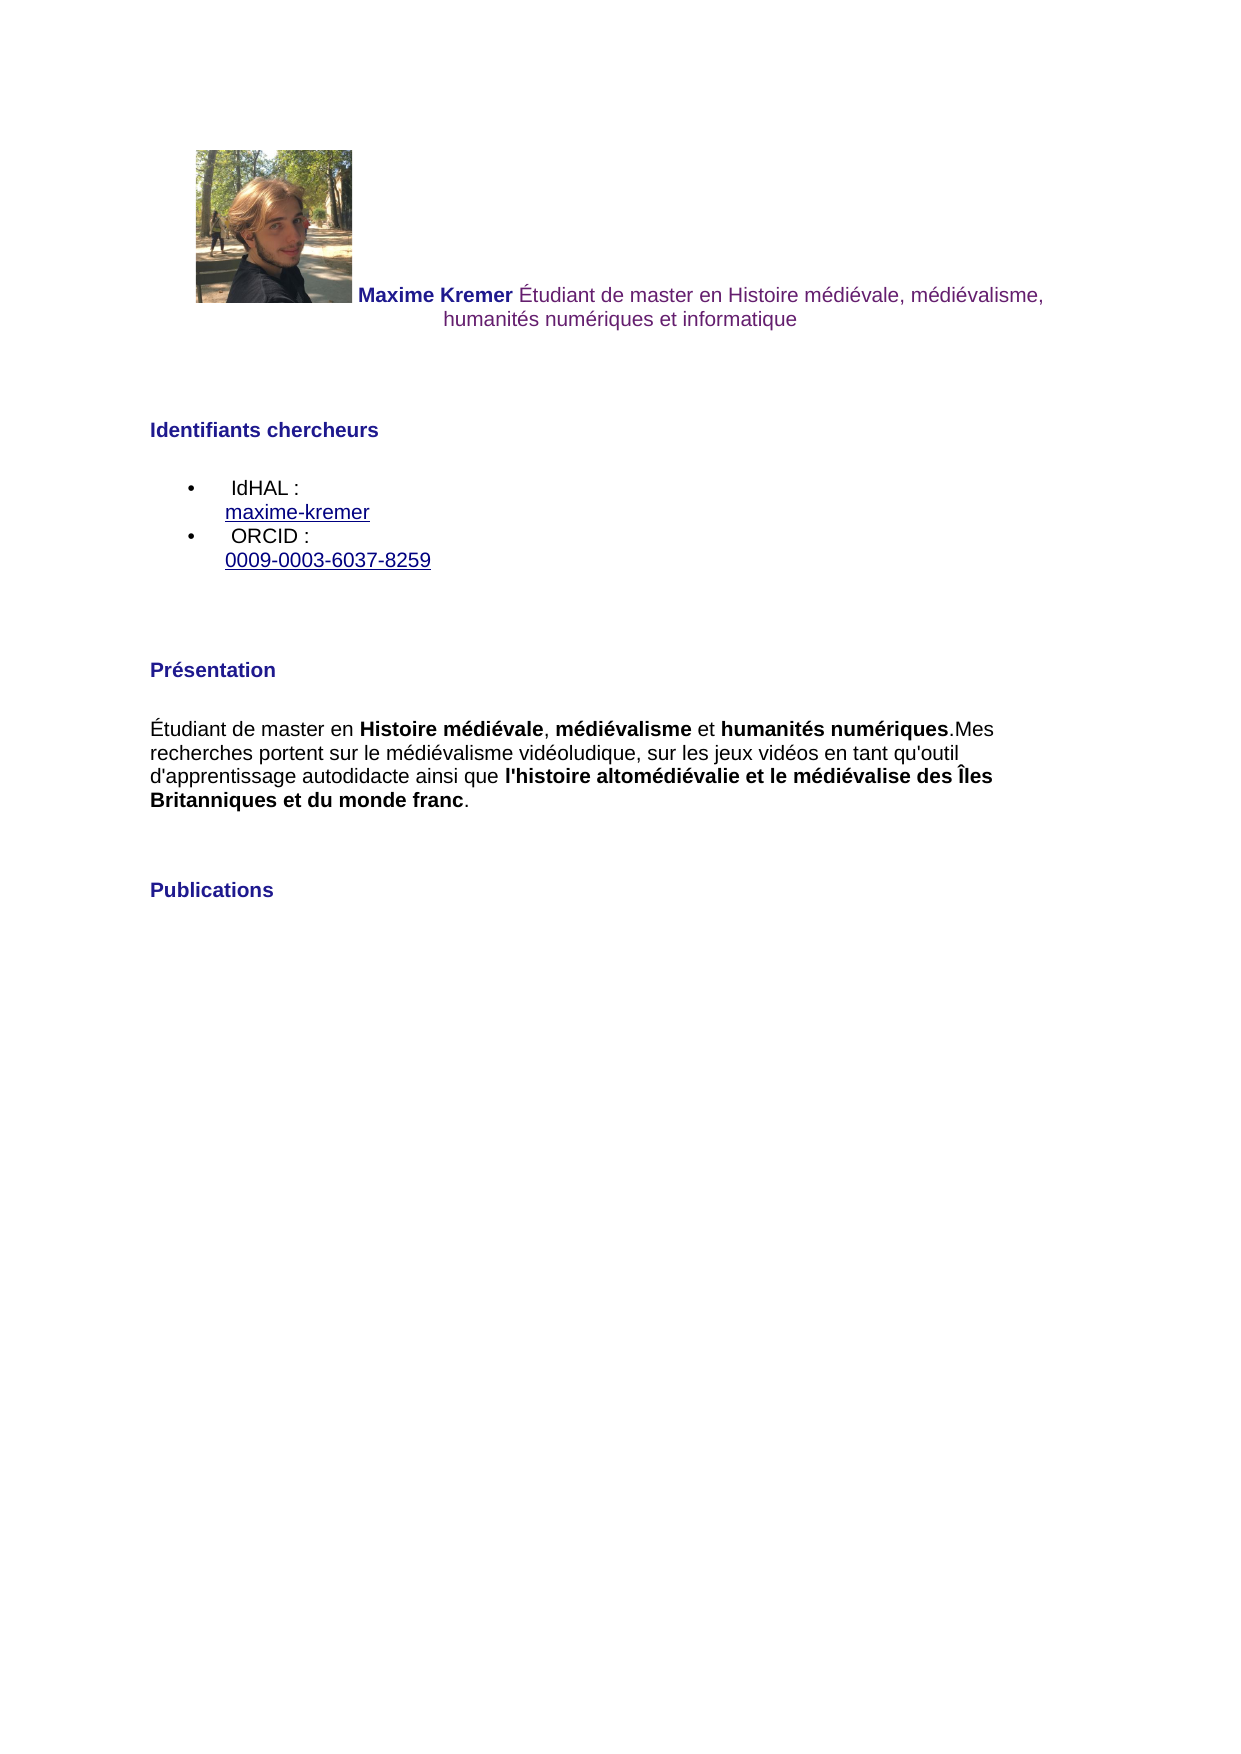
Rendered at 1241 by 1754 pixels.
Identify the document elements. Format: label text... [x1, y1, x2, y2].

subtitle Maxime Kremer Étudiant de master en Histoire médiévale, médiévalisme, humanités numériques et informatique [150, 150, 1090, 331]
text Étudiant de master en Histoire médiévale, médiévalisme et humanités numériques.Mes recherches portent sur le médiévalisme vidéoludique, sur les jeux vidéos en tant qu'outil d'apprentissage autodidacte ainsi que l'histoire altomédiévalie et le médiévalise des Îles Britanniques et du monde franc. [150, 716, 1090, 812]
picture [195, 150, 353, 303]
subtitle Publications [150, 878, 1090, 902]
subtitle Présentation [150, 658, 1090, 682]
list IdHAL : [187, 476, 1090, 500]
list 0009-0003-6037-8259 [187, 548, 1090, 572]
list maxime-kremer [187, 500, 1090, 524]
list ORCID : [187, 524, 1090, 548]
subtitle Identifiants chercheurs [150, 417, 1090, 441]
